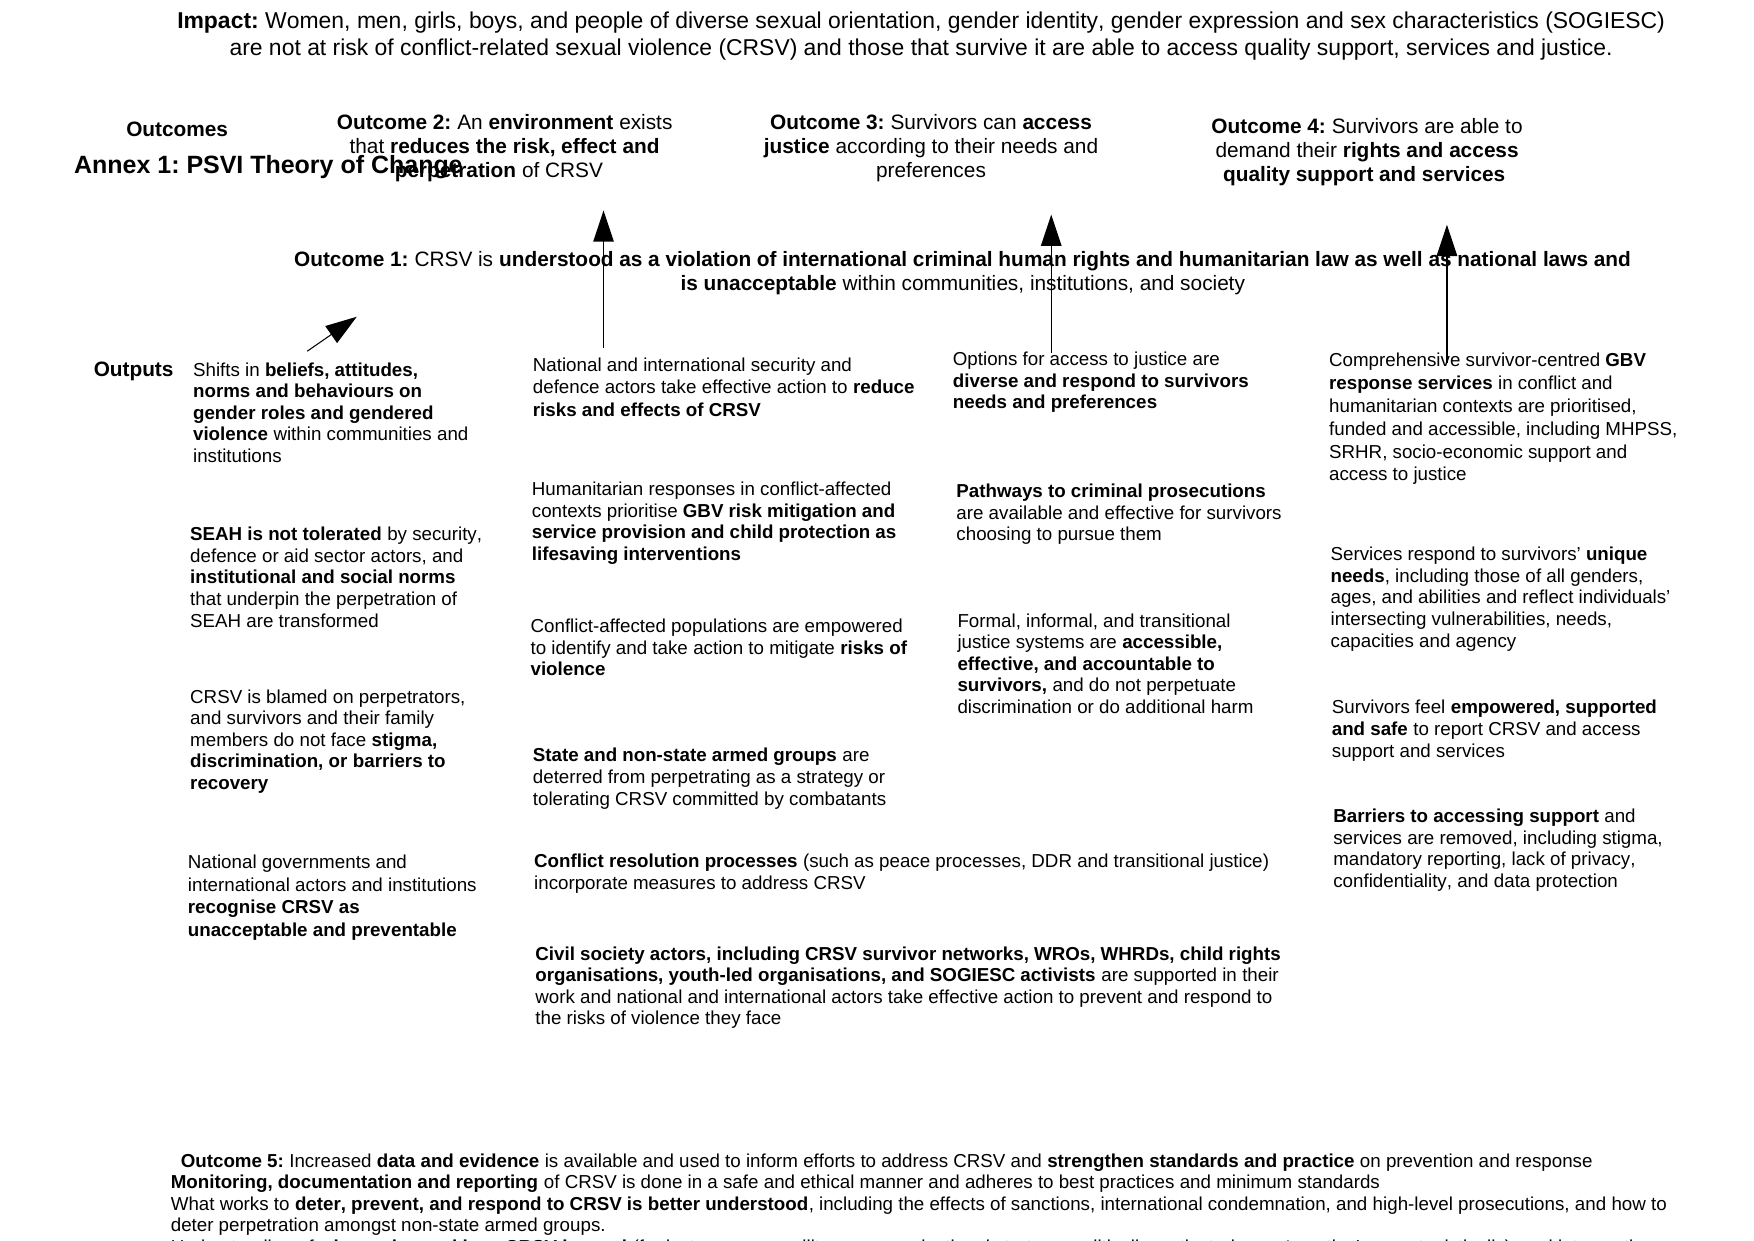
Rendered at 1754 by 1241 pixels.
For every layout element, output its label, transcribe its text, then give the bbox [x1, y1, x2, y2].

text Annex 1: PSVI Theory of Change [74, 150, 1604, 179]
